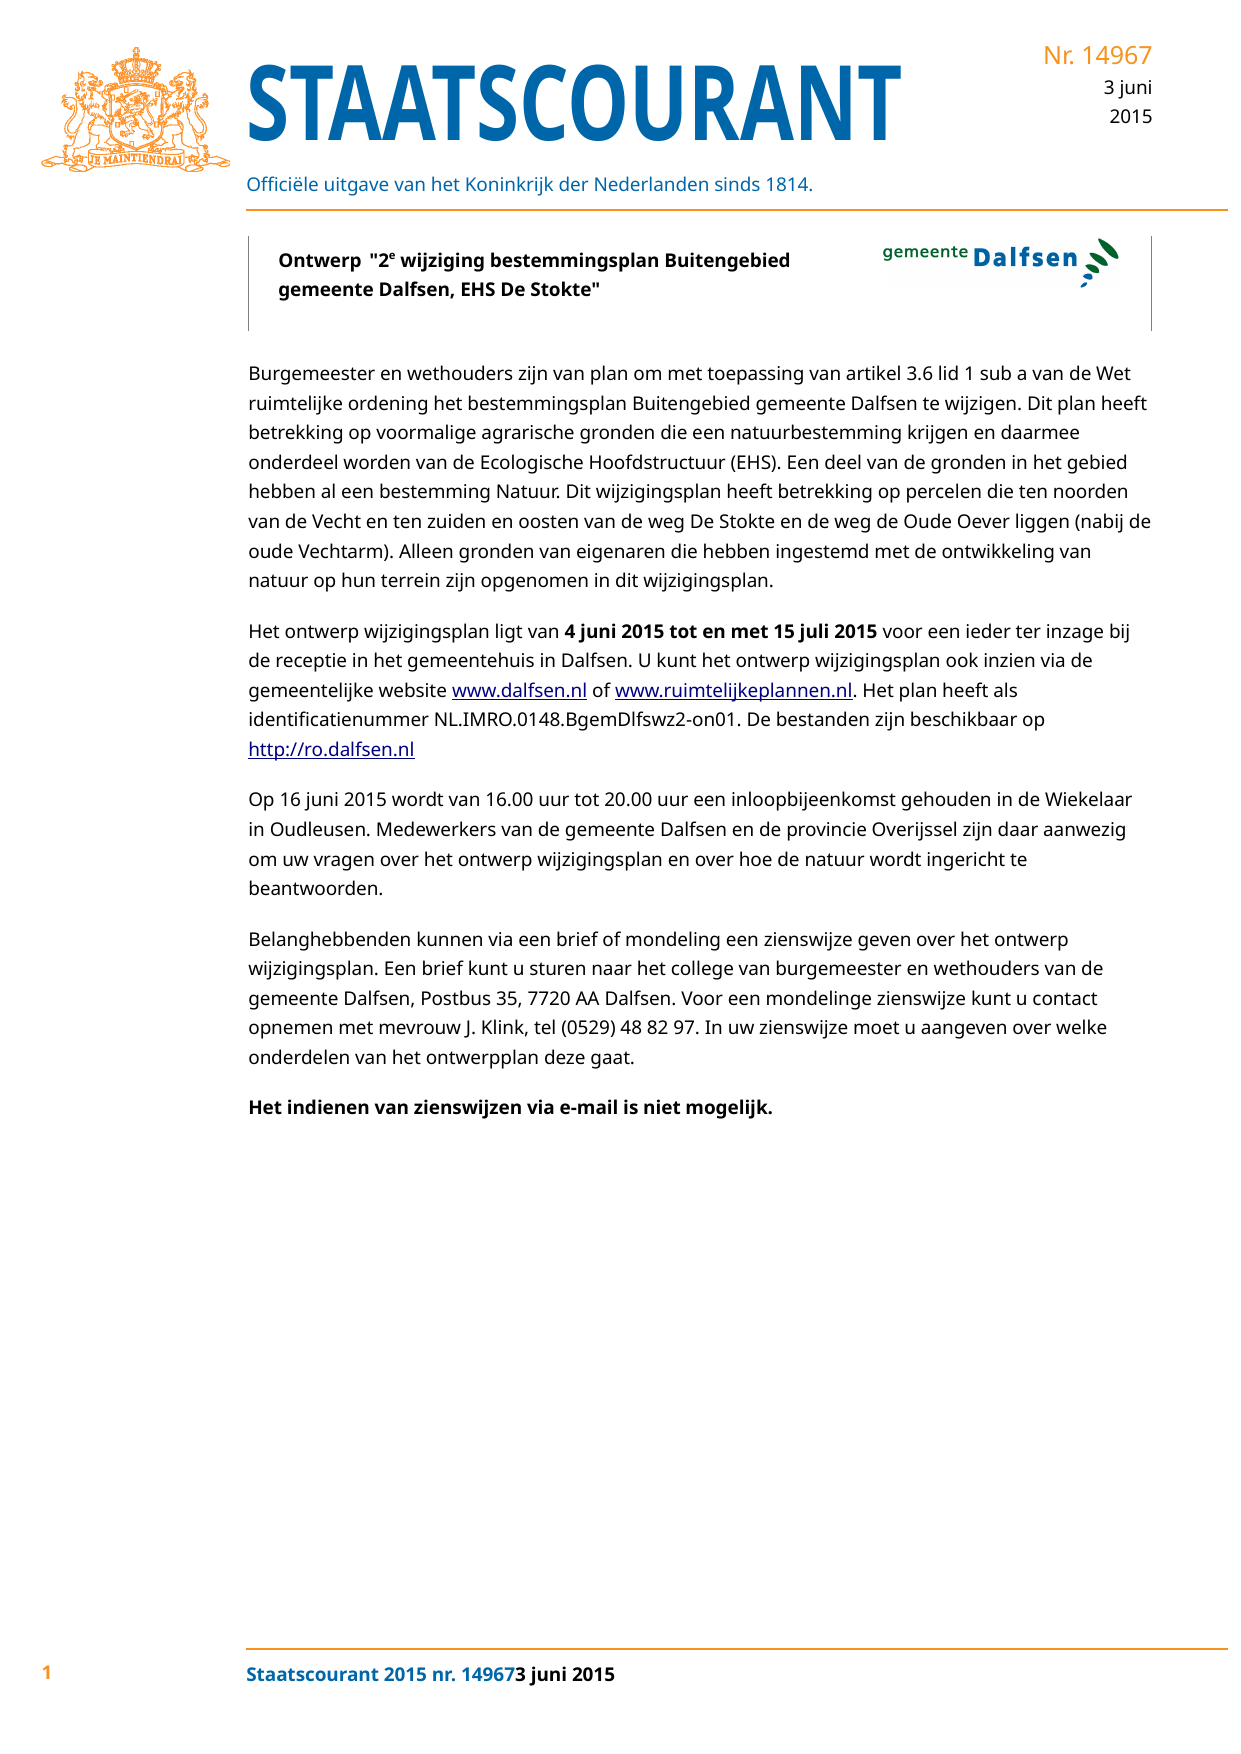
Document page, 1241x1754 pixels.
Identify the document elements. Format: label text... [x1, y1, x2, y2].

text Het ontwerp wijzigingsplan ligt van 4 juni 2015 tot en met 15 juli 2015 voor een ieder ter inzage bij de receptie in het gemeentehuis in Dalfsen. U kunt het ontwerp wijzigingsplan ook inzien via de gemeentelijke website www.dalfsen.nl of www.ruimtelijkeplannen.nl. Het plan heeft als identificatienummer NL.IMRO.0148.BgemDlfswz2-on01. De bestanden zijn beschikbaar op http://ro.dalfsen.nl [248, 618, 1152, 762]
picture [41, 47, 231, 172]
table_header Ontwerp "2e wijziging bestemmingsplan Buitengebied gemeente Dalfsen, EHS De Stokte" [249, 236, 850, 331]
text Op 16 juni 2015 wordt van 16.00 uur tot 20.00 uur een inloopbijeenkomst gehouden in de Wiekelaar in Oudleusen. Medewerkers van de gemeente Dalfsen en de provincie Overijssel zijn daar aanwezig om uw vragen over het ontwerp wijzigingsplan en over hoe de natuur wordt ingericht te beantwoorden. [248, 787, 1152, 901]
table_header [850, 236, 1151, 331]
text Belanghebbenden kunnen via een brief of mondeling een zienswijze geven over het ontwerp wijzigingsplan. Een brief kunt u sturen naar het college van burgemeester en wethouders van de gemeente Dalfsen, Postbus 35, 7720 AA Dalfsen. Voor een mondelinge zienswijze kunt u contact opnemen met mevrouw J. Klink, tel (0529) 48 82 97. In uw zienswijze moet u aangeven over welke onderdelen van het ontwerpplan deze gaat. [248, 926, 1152, 1070]
text Het indienen van zienswijzen via e-mail is niet mogelijk. [248, 1094, 1152, 1120]
text Burgemeester en wethouders zijn van plan om met toepassing van artikel 3.6 lid 1 sub a van de Wet ruimtelijke ordening het bestemmingsplan Buitengebied gemeente Dalfsen te wijzigen. Dit plan heeft betrekking op voormalige agrarische gronden die een natuurbestemming krijgen en daarmee onderdeel worden van de Ecologische Hoofdstructuur (EHS). Een deel van de gronden in het gebied hebben al een bestemming Natuur. Dit wijzigingsplan heeft betrekking op percelen die ten noorden van de Vecht en ten zuiden en oosten van de weg De Stokte en de weg de Oude Oever liggen (nabij de oude Vechtarm). Alleen gronden van eigenaren die hebben ingestemd met de ontwikkeling van natuur op hun terrein zijn opgenomen in dit wijzigingsplan. [248, 360, 1152, 593]
picture [882, 236, 1119, 289]
